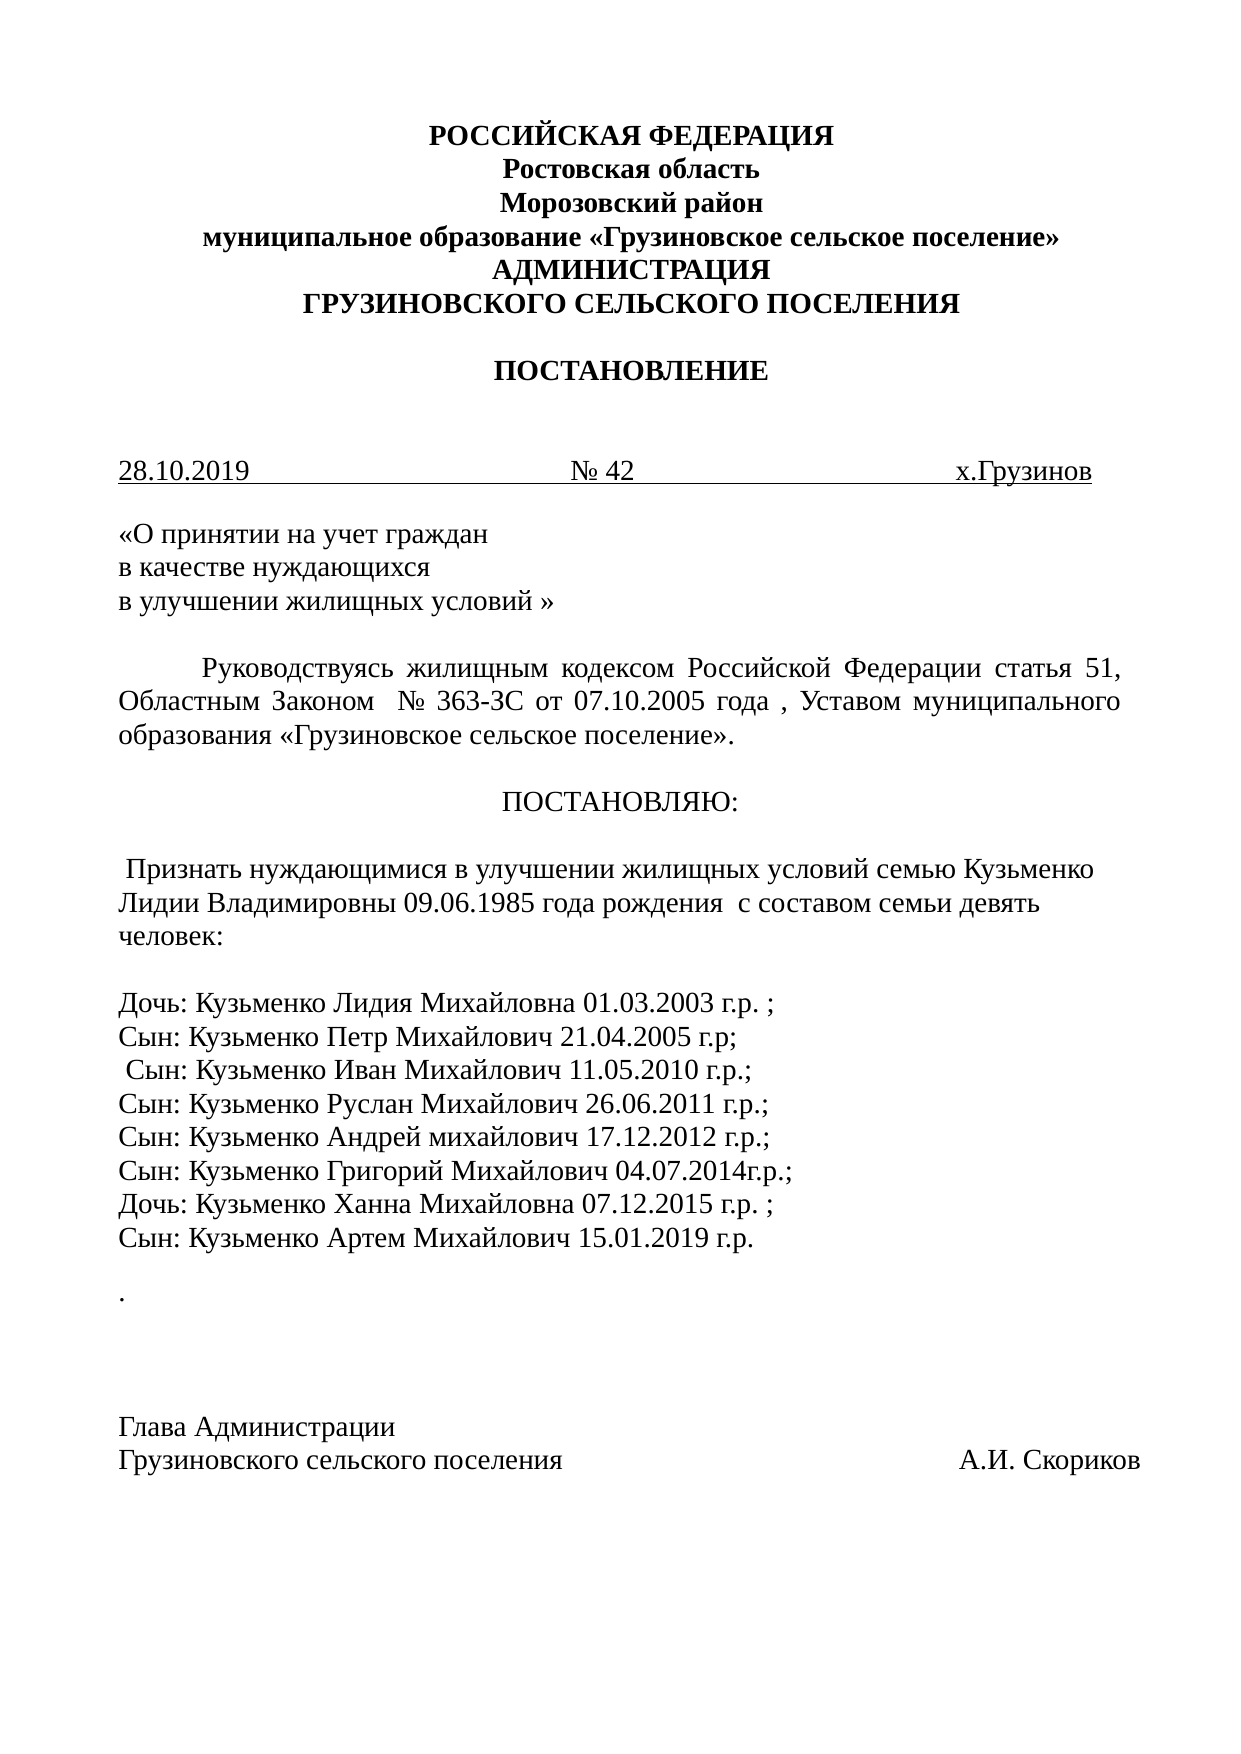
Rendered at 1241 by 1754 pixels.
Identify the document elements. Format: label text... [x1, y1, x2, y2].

table_header А.И. Скориков [856, 1409, 1152, 1476]
table_header Глава Администрации Грузиновского сельского поселения [107, 1409, 856, 1476]
list Сын: Кузьменко Руслан Михайлович 26.06.2011 г.р.; [118, 1086, 1122, 1119]
text Руководствуясь жилищным кодексом Российской Федерации статья 51, Областным Законом № 363-ЗС от 07.10.2005 года , Уставом муниципального образования «Грузиновское сельское поселение». [118, 650, 1122, 751]
table_cell 28.10.2019 № 42 х.Грузинов [111, 420, 1152, 487]
list Сын: Кузьменко Артем Михайлович 15.01.2019 г.р. [118, 1220, 1122, 1254]
list Сын: Кузьменко Петр Михайлович 21.04.2005 г.р; [118, 1019, 1122, 1052]
list Сын: Кузьменко Андрей михайлович 17.12.2012 г.р.; [118, 1119, 1122, 1153]
text ПОСТАНОВЛЯЮ: [118, 784, 1122, 818]
table_header «О принятии на учет граждан в качестве нуждающихся в улучшении жилищных условий » [107, 516, 638, 616]
list Сын: Кузьменко Иван Михайлович 11.05.2010 г.р.; [118, 1052, 1122, 1086]
list Дочь: Кузьменко Ханна Михайловна 07.12.2015 г.р. ; [118, 1187, 1122, 1220]
list Сын: Кузьменко Григорий Михайлович 04.07.2014г.р.; [118, 1153, 1122, 1187]
table_header РОССИЙСКАЯ ФЕДЕРАЦИЯ Ростовская область Морозовский район муниципальное образование «Грузиновское сельское поселение» АДМИНИСТРАЦИЯ ГРУЗИНОВСКОГО СЕЛЬСКОГО ПОСЕЛЕНИЯ ПОСТАНОВЛЕНИЕ [111, 118, 1152, 420]
text Признать нуждающимися в улучшении жилищных условий семью Кузьменко Лидии Владимировны 09.06.1985 года рождения с составом семьи девять человек: [118, 851, 1122, 952]
list Дочь: Кузьменко Лидия Михайловна 01.03.2003 г.р. ; [118, 985, 1122, 1019]
text . [118, 1274, 1122, 1308]
table_header [638, 516, 1148, 616]
